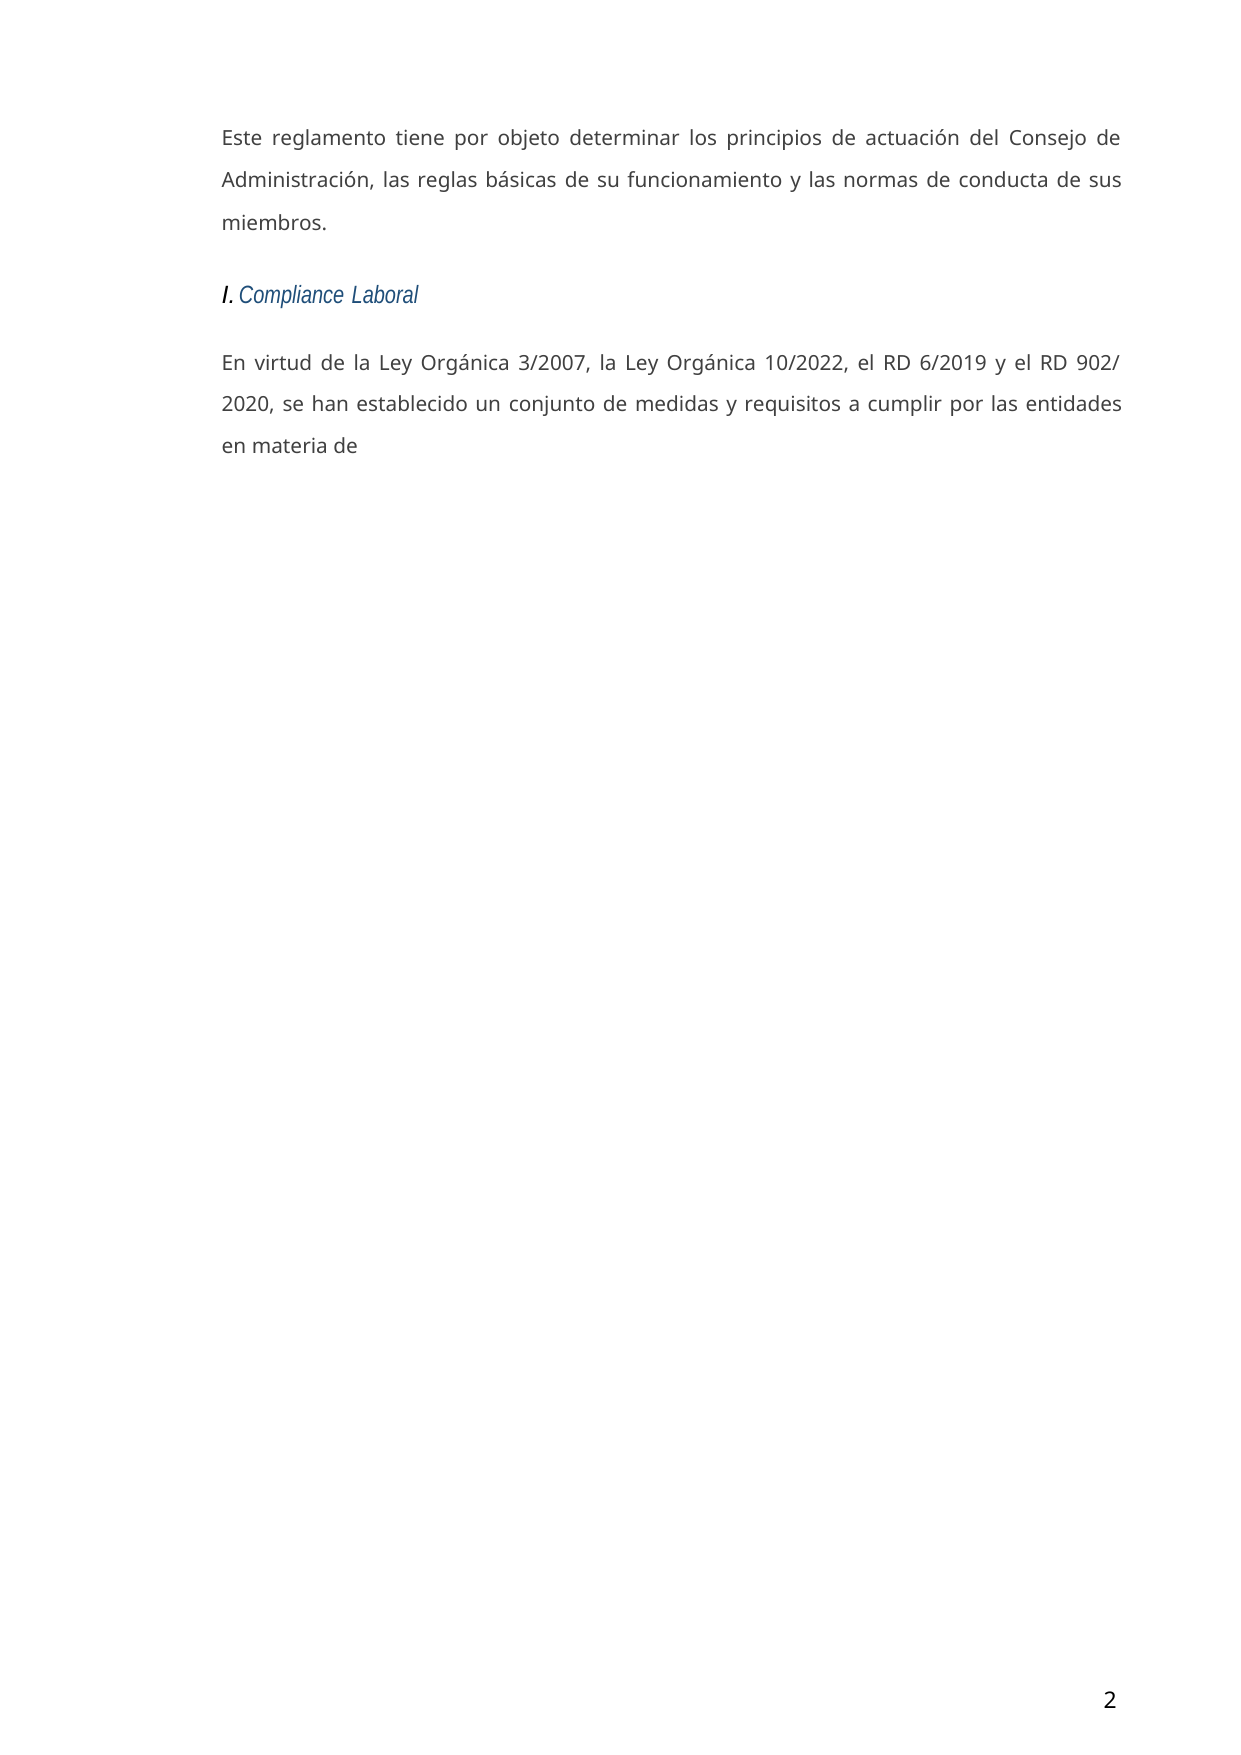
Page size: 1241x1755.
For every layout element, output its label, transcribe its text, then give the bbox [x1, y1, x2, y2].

text En virtud de la Ley Orgánica 3/2007, la Ley Orgánica 10/2022, el RD 6/2019 y el RD 902/ 2020, se han establecido un conjunto de medidas y requisitos a cumplir por las entidades en materia de [221, 348, 1122, 459]
text Este reglamento tiene por objeto determinar los principios de actuación del Consejo de Administración, las reglas básicas de su funcionamiento y las normas de conducta de sus miembros. [221, 123, 1122, 237]
list Compliance Laboral [221, 280, 1136, 309]
